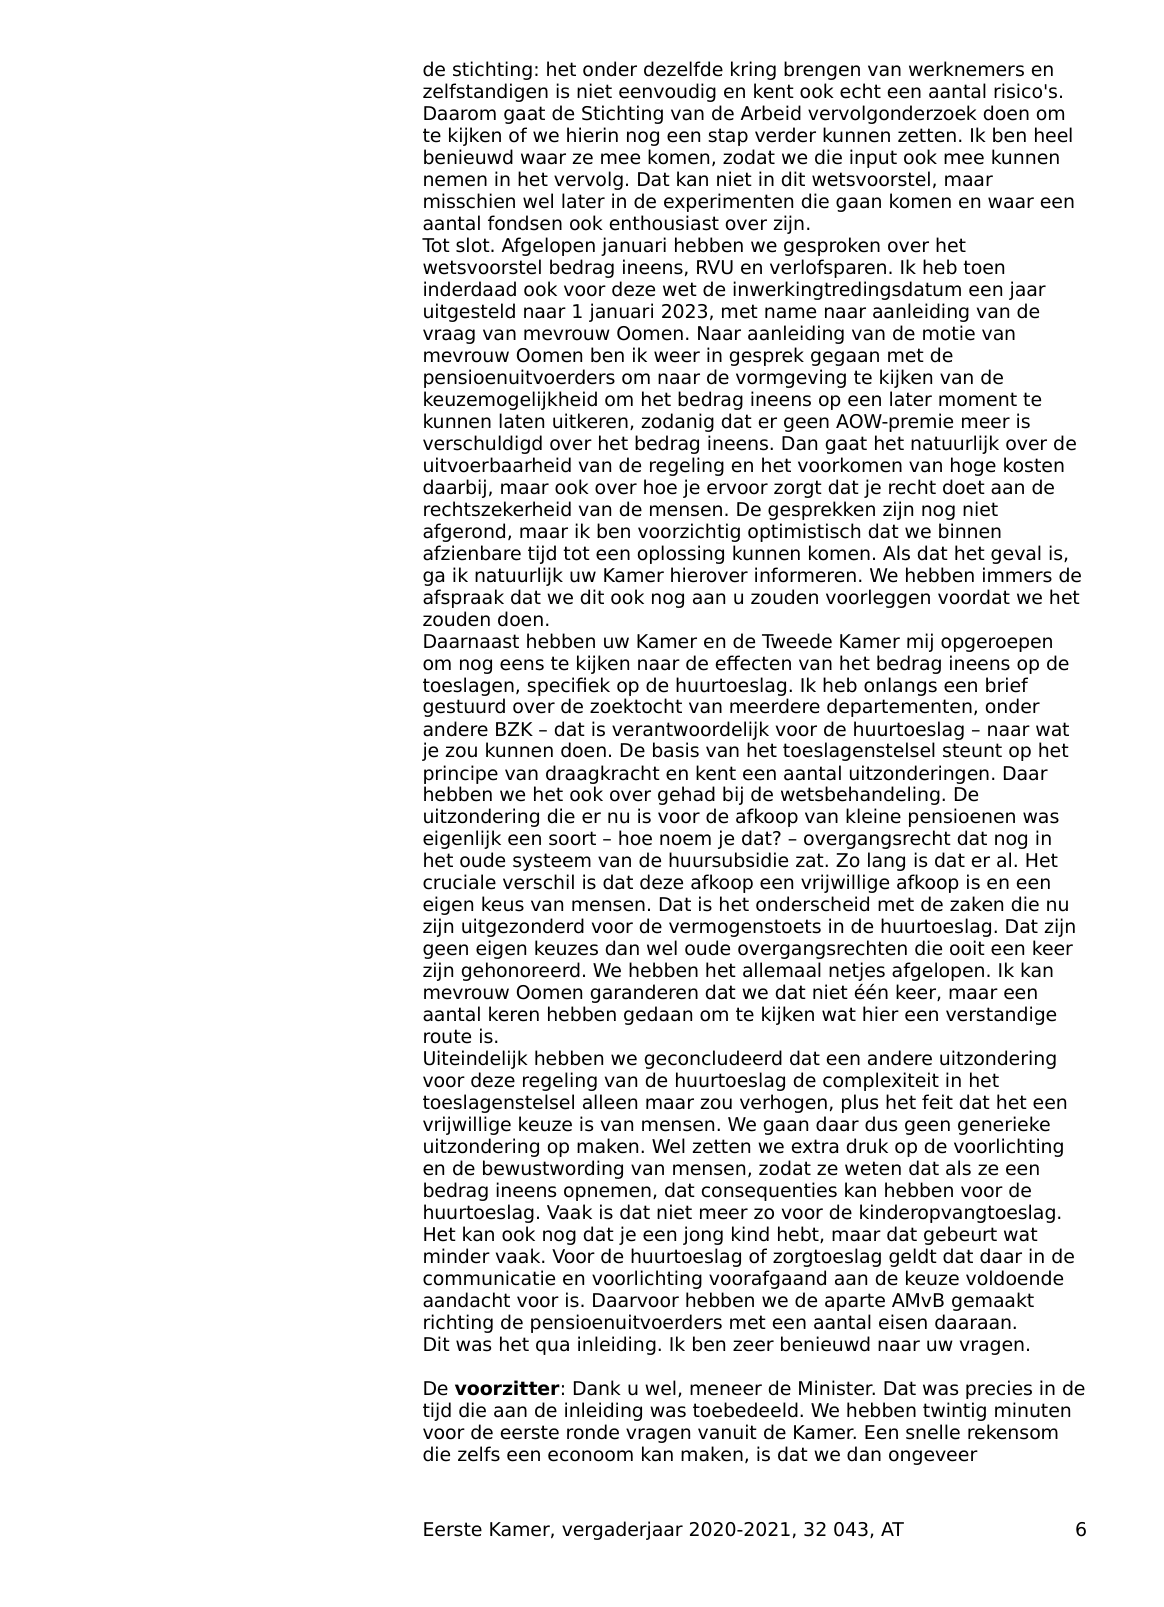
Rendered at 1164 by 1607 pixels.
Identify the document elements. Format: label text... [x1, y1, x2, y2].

text Uiteindelijk hebben we geconcludeerd dat een andere uitzondering voor deze regeling van de huurtoeslag de complexiteit in het toeslagenstelsel alleen maar zou verhogen, plus het feit dat het een vrijwillige keuze is van mensen. We gaan daar dus geen generieke uitzondering op maken. Wel zetten we extra druk op de voorlichting en de bewustwording van mensen, zodat ze weten dat als ze een bedrag ineens opnemen, dat consequenties kan hebben voor de huurtoeslag. Vaak is dat niet meer zo voor de kinderopvangtoeslag. Het kan ook nog dat je een jong kind hebt, maar dat gebeurt wat minder vaak. Voor de huurtoeslag of zorgtoeslag geldt dat daar in de communicatie en voorlichting voorafgaand aan de keuze voldoende aandacht voor is. Daarvoor hebben we de aparte AMvB gemaakt richting de pensioenuitvoerders met een aantal eisen daaraan. [422, 1048, 1087, 1334]
text Daarnaast hebben uw Kamer en de Tweede Kamer mij opgeroepen om nog eens te kijken naar de effecten van het bedrag ineens op de toeslagen, specifiek op de huurtoeslag. Ik heb onlangs een brief gestuurd over de zoektocht van meerdere departementen, onder andere BZK – dat is verantwoordelijk voor de huurtoeslag – naar wat je zou kunnen doen. De basis van het toeslagenstelsel steunt op het principe van draagkracht en kent een aantal uitzonderingen. Daar hebben we het ook over gehad bij de wetsbehandeling. De uitzondering die er nu is voor de afkoop van kleine pensioenen was eigenlijk een soort – hoe noem je dat? – overgangsrecht dat nog in het oude systeem van de huursubsidie zat. Zo lang is dat er al. Het cruciale verschil is dat deze afkoop een vrijwillige afkoop is en een eigen keus van mensen. Dat is het onderscheid met de zaken die nu zijn uitgezonderd voor de vermogenstoets in de huurtoeslag. Dat zijn geen eigen keuzes dan wel oude overgangsrechten die ooit een keer zijn gehonoreerd. We hebben het allemaal netjes afgelopen. Ik kan mevrouw Oomen garanderen dat we dat niet één keer, maar een aantal keren hebben gedaan om te kijken wat hier een verstandige route is. [422, 631, 1087, 1048]
text De voorzitter: Dank u wel, meneer de Minister. Dat was precies in de tijd die aan de inleiding was toebedeeld. We hebben twintig minuten voor de eerste ronde vragen vanuit de Kamer. Een snelle rekensom die zelfs een econoom kan maken, is dat we dan ongeveer [422, 1378, 1087, 1466]
text Tot slot. Afgelopen januari hebben we gesproken over het wetsvoorstel bedrag ineens, RVU en verlofsparen. Ik heb toen inderdaad ook voor deze wet de inwerkingtredingsdatum een jaar uitgesteld naar 1 januari 2023, met name naar aanleiding van de vraag van mevrouw Oomen. Naar aanleiding van de motie van mevrouw Oomen ben ik weer in gesprek gegaan met de pensioenuitvoerders om naar de vormgeving te kijken van de keuzemogelijkheid om het bedrag ineens op een later moment te kunnen laten uitkeren, zodanig dat er geen AOW-premie meer is verschuldigd over het bedrag ineens. Dan gaat het natuurlijk over de uitvoerbaarheid van de regeling en het voorkomen van hoge kosten daarbij, maar ook over hoe je ervoor zorgt dat je recht doet aan de rechtszekerheid van de mensen. De gesprekken zijn nog niet afgerond, maar ik ben voorzichtig optimistisch dat we binnen afzienbare tijd tot een oplossing kunnen komen. Als dat het geval is, ga ik natuurlijk uw Kamer hierover informeren. We hebben immers de afspraak dat we dit ook nog aan u zouden voorleggen voordat we het zouden doen. [422, 235, 1087, 631]
text de stichting: het onder dezelfde kring brengen van werknemers en zelfstandigen is niet eenvoudig en kent ook echt een aantal risico's. Daarom gaat de Stichting van de Arbeid vervolgonderzoek doen om te kijken of we hierin nog een stap verder kunnen zetten. Ik ben heel benieuwd waar ze mee komen, zodat we die input ook mee kunnen nemen in het vervolg. Dat kan niet in dit wetsvoorstel, maar misschien wel later in de experimenten die gaan komen en waar een aantal fondsen ook enthousiast over zijn. [422, 59, 1087, 235]
text Dit was het qua inleiding. Ik ben zeer benieuwd naar uw vragen. [422, 1334, 1087, 1356]
